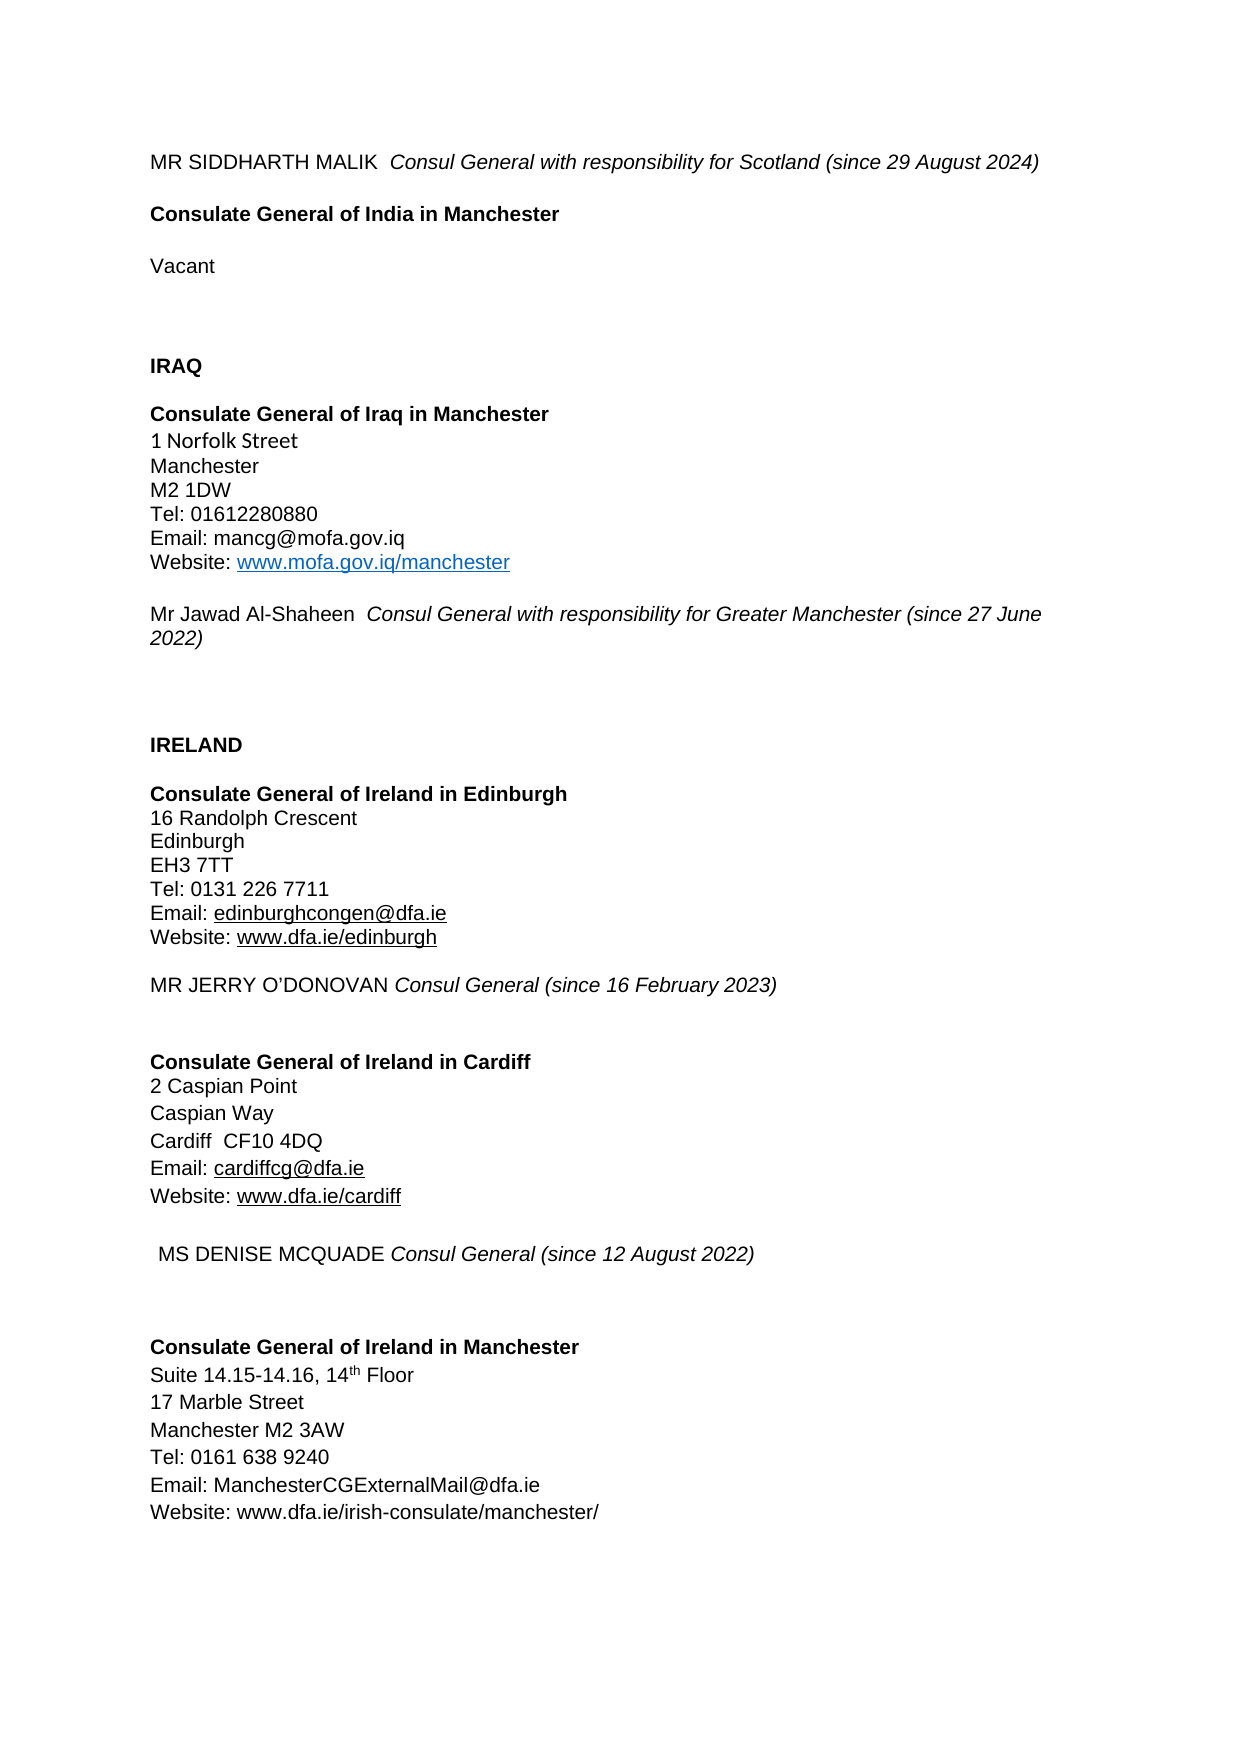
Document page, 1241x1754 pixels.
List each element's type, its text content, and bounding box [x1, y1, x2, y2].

text Consulate General of Ireland in Edinburgh [150, 781, 1090, 805]
text Consulate General of India in Manchester [150, 202, 1090, 226]
text 2 Caspian Point [150, 1074, 1090, 1098]
text MS DENISE MCQUADE Consul General (since 12 August 2022) [150, 1242, 1090, 1266]
text Caspian Way [150, 1101, 1090, 1125]
text 1 Norfolk Street Manchester M2 1DW Tel: 01612280880 Email: mancg@mofa.gov.iq Website: www.mofa.gov.iq/manchester Mr Jawad Al-Shaheen Consul General with responsibility for Greater Manchester (since 27 June 2022) [150, 426, 1090, 677]
text 17 Marble Street [150, 1390, 1090, 1414]
text Consulate General of Ireland in Manchester [150, 1335, 1090, 1359]
text Email: ManchesterCGExternalMail@dfa.ie [150, 1473, 1090, 1497]
text MR JERRY O’DONOVAN Consul General (since 16 February 2023) [150, 973, 1090, 997]
text Manchester M2 3AW [150, 1418, 1090, 1442]
text Tel: 0161 638 9240 [150, 1445, 1090, 1469]
text Website: www.dfa.ie/irish-consulate/manchester/ [150, 1500, 1090, 1524]
text Vacant [150, 226, 1090, 278]
text MR SIDDHARTH MALIK Consul General with responsibility for Scotland (since 29 August 2024) [150, 150, 1090, 174]
text Consulate General of Ireland in Cardiff [150, 1050, 1090, 1074]
text 16 Randolph Crescent Edinburgh EH3 7TT Tel: 0131 226 7711 Email: edinburghcongen@dfa.ie Website: www.dfa.ie/edinburgh [150, 805, 1090, 949]
text IRELAND [150, 706, 1090, 757]
text Suite 14.15-14.16, 14th Floor [150, 1363, 1090, 1387]
text IRAQ [150, 330, 1090, 378]
text Website: www.dfa.ie/cardiff [150, 1184, 1090, 1208]
text Cardiff CF10 4DQ [150, 1129, 1090, 1153]
text Consulate General of Iraq in Manchester [150, 402, 1090, 426]
text Email: cardiffcg@dfa.ie [150, 1156, 1090, 1180]
